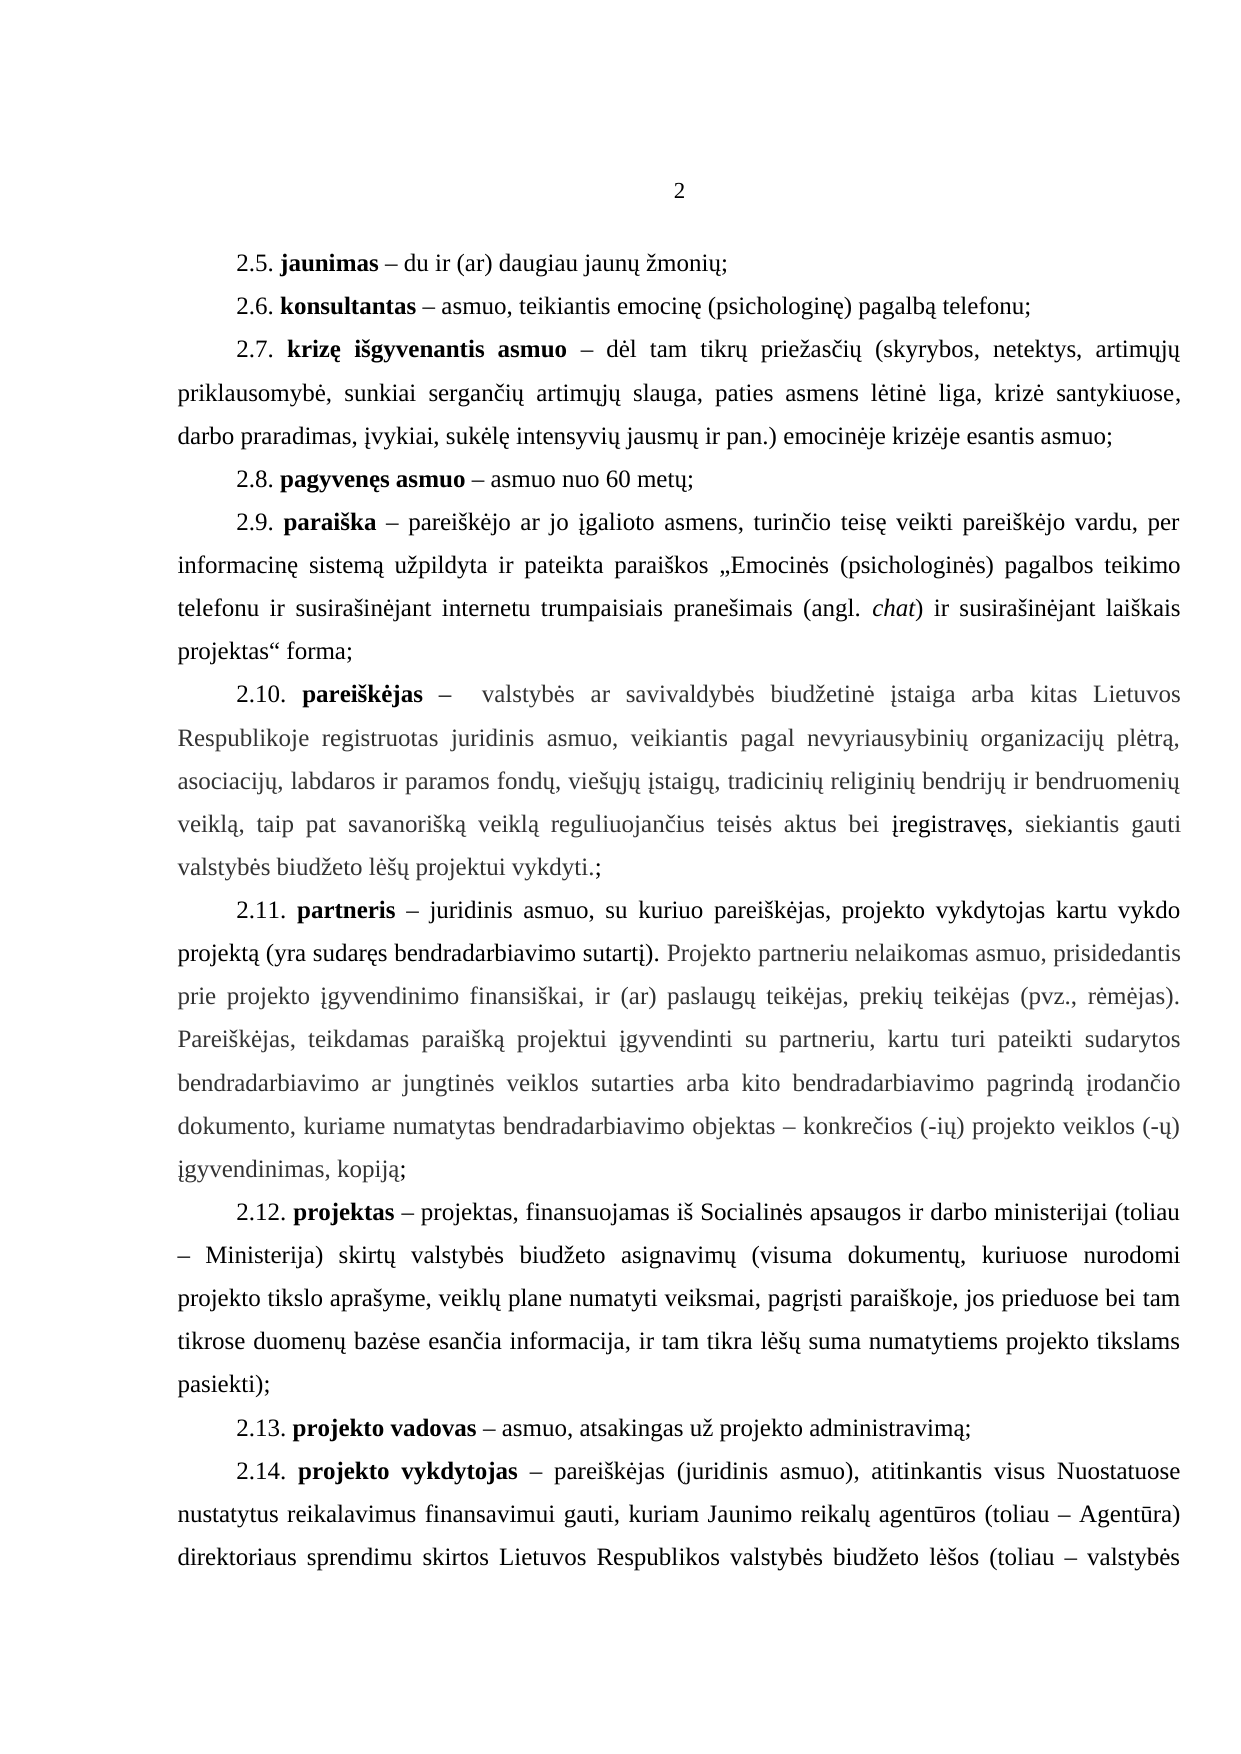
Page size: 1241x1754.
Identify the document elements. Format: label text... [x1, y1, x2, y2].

text 2.5. jaunimas – du ir (ar) daugiau jaunų žmonių; [177, 248, 1181, 277]
text 2.6. konsultantas – asmuo, teikiantis emocinę (psichologinę) pagalbą telefonu; [177, 291, 1181, 320]
text 2.14. projekto vykdytojas – pareiškėjas (juridinis asmuo), atitinkantis visus Nuostatuose nustatytus reikalavimus finansavimui gauti, kuriam Jaunimo reikalų agentūros (toliau – Agentūra) direktoriaus sprendimu skirtos Lietuvos Respublikos valstybės biudžeto lėšos (toliau – valstybės [177, 1456, 1181, 1571]
text 2.7. krizę išgyvenantis asmuo – dėl tam tikrų priežasčių (skyrybos, netektys, artimųjų priklausomybė, sunkiai sergančių artimųjų slauga, paties asmens lėtinė liga, krizė santykiuose, darbo praradimas, įvykiai, sukėlę intensyvių jausmų ir pan.) emocinėje krizėje esantis asmuo; [177, 334, 1181, 449]
text 2.10. pareiškėjas – valstybės ar savivaldybės biudžetinė įstaiga arba kitas Lietuvos Respublikoje registruotas juridinis asmuo, veikiantis pagal nevyriausybinių organizacijų plėtrą, asociacijų, labdaros ir paramos fondų, viešųjų įstaigų, tradicinių religinių bendrijų ir bendruomenių veiklą, taip pat savanorišką veiklą reguliuojančius teisės aktus bei įregistravęs, siekiantis gauti valstybės biudžeto lėšų projektui vykdyti.; [177, 679, 1181, 881]
text 2.9. paraiška – pareiškėjo ar jo įgalioto asmens, turinčio teisę veikti pareiškėjo vardu, per informacinę sistemą užpildyta ir pateikta paraiškos „Emocinės (psichologinės) pagalbos teikimo telefonu ir susirašinėjant internetu trumpaisiais pranešimais (angl. chat) ir susirašinėjant laiškais projektas“ forma; [177, 507, 1181, 665]
text 2.13. projekto vadovas – asmuo, atsakingas už projekto administravimą; [177, 1413, 1181, 1441]
text 2.12. projektas – projektas, finansuojamas iš Socialinės apsaugos ir darbo ministerijai (toliau – Ministerija) skirtų valstybės biudžeto asignavimų (visuma dokumentų, kuriuose nurodomi projekto tikslo aprašyme, veiklų plane numatyti veiksmai, pagrįsti paraiškoje, jos prieduose bei tam tikrose duomenų bazėse esančia informacija, ir tam tikra lėšų suma numatytiems projekto tikslams pasiekti); [177, 1197, 1181, 1398]
text 2.11. partneris – juridinis asmuo, su kuriuo pareiškėjas, projekto vykdytojas kartu vykdo projektą (yra sudaręs bendradarbiavimo sutartį). Projekto partneriu nelaikomas asmuo, prisidedantis prie projekto įgyvendinimo finansiškai, ir (ar) paslaugų teikėjas, prekių teikėjas (pvz., rėmėjas). Pareiškėjas, teikdamas paraišką projektui įgyvendinti su partneriu, kartu turi pateikti sudarytos bendradarbiavimo ar jungtinės veiklos sutarties arba kito bendradarbiavimo pagrindą įrodančio dokumento, kuriame numatytas bendradarbiavimo objektas – konkrečios (-ių) projekto veiklos (-ų) įgyvendinimas, kopiją; [177, 895, 1181, 1183]
text 2.8. pagyvenęs asmuo – asmuo nuo 60 metų; [177, 464, 1181, 493]
